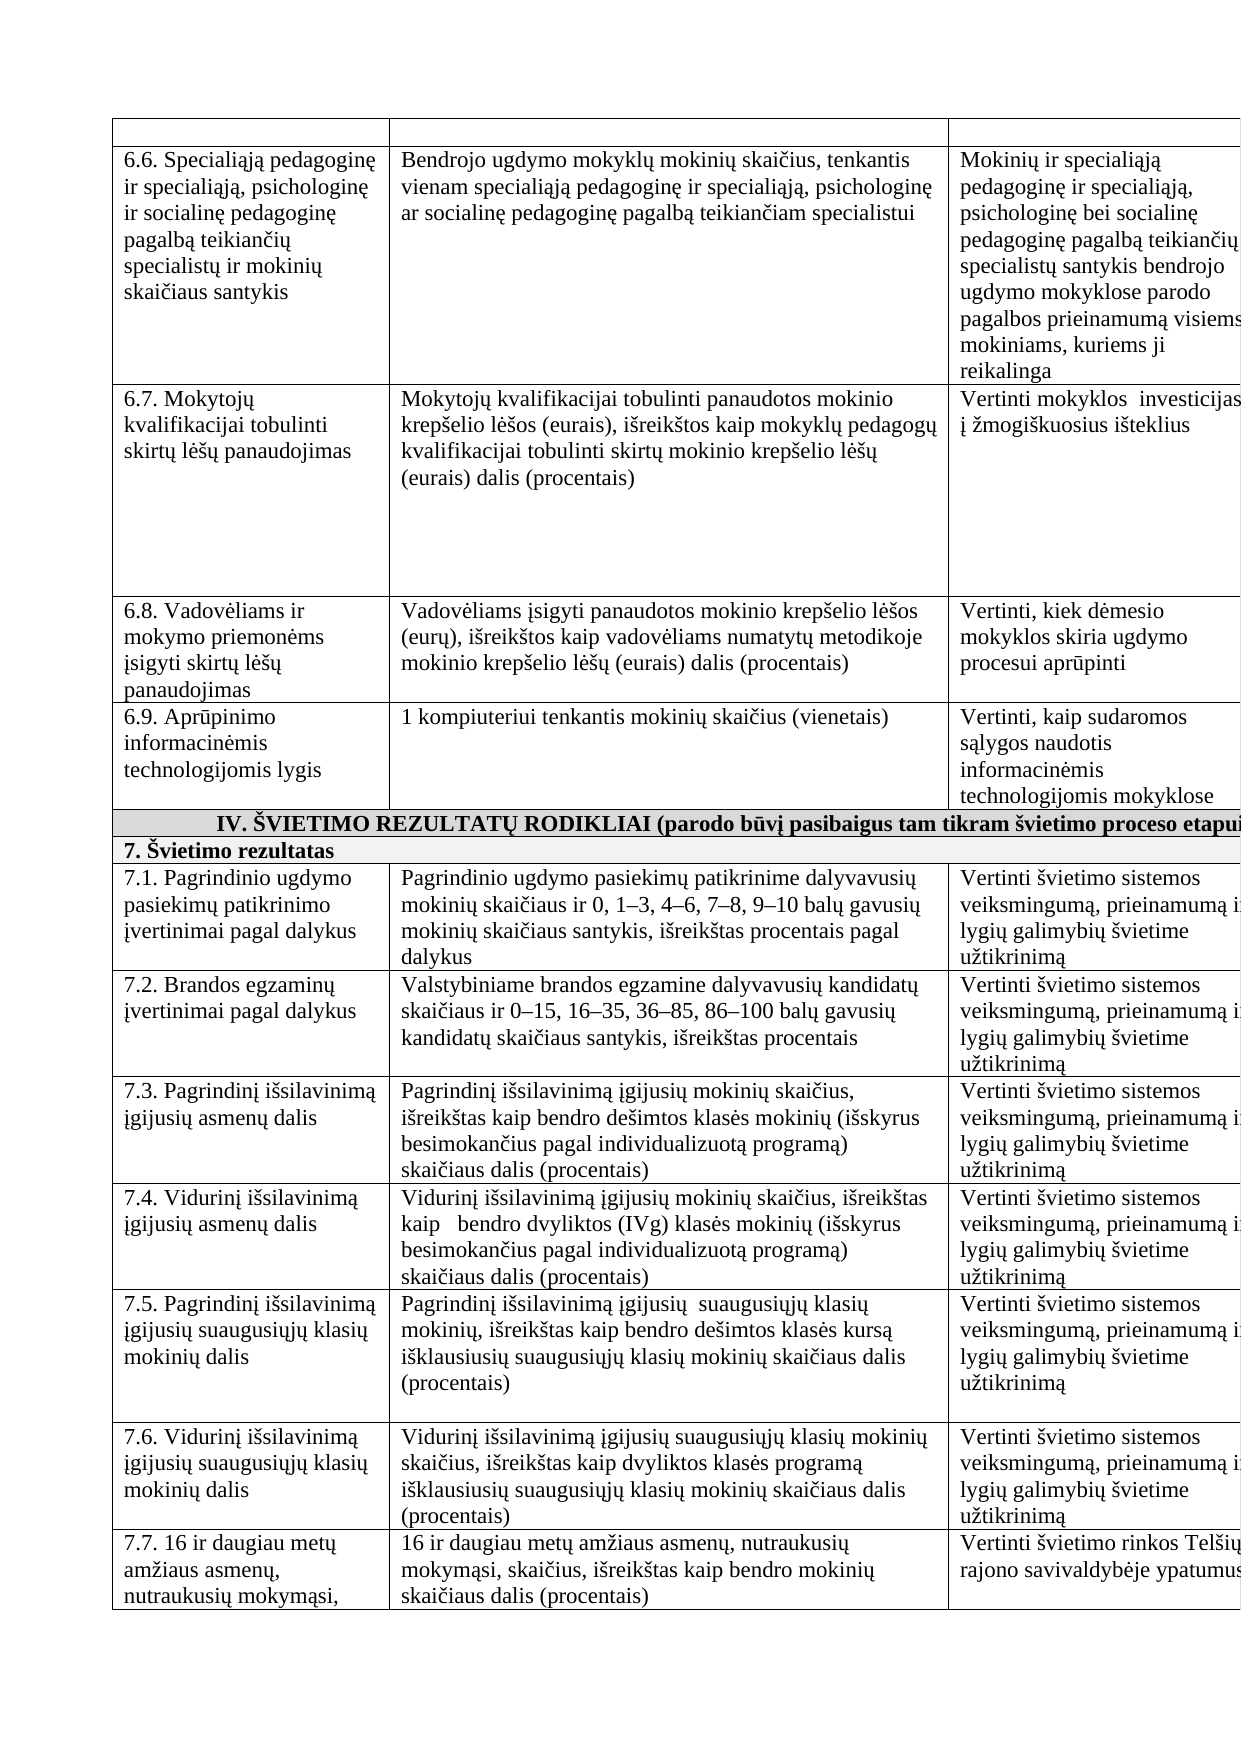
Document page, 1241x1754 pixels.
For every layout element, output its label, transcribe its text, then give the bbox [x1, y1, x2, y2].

table_cell Valstybiniame brandos egzamine dalyvavusių kandidatų skaičiaus ir 0–15, 16–35, 36–85, 86–100 balų gavusių kandidatų skaičiaus santykis, išreikštas procentais [390, 971, 948, 1076]
table_cell 1 kompiuteriui tenkantis mokinių skaičius (vienetais) [390, 703, 948, 808]
table_cell Vertinti, kaip sudaromos sąlygos naudotis informacinėmis technologijomis mokyklose [949, 703, 1240, 808]
table_cell 7.6. Vidurinį išsilavinimą įgijusių suaugusiųjų klasių mokinių dalis [113, 1423, 389, 1528]
table_cell 7.5. Pagrindinį išsilavinimą įgijusių suaugusiųjų klasių mokinių dalis [113, 1290, 389, 1422]
table_cell 7.1. Pagrindinio ugdymo pasiekimų patikrinimo įvertinimai pagal dalykus [113, 864, 389, 970]
table_cell 7.7. 16 ir daugiau metų amžiaus asmenų, nutraukusių mokymąsi, [113, 1530, 389, 1608]
table_cell Pagrindinį išsilavinimą įgijusių suaugusiųjų klasių mokinių, išreikštas kaip bendro dešimtos klasės kursą išklausiusių suaugusiųjų klasių mokinių skaičiaus dalis (procentais) [390, 1290, 948, 1422]
table_cell 7.4. Vidurinį išsilavinimą įgijusių asmenų dalis [113, 1184, 389, 1289]
table_cell [113, 119, 389, 146]
table_cell 7.3. Pagrindinį išsilavinimą įgijusių asmenų dalis [113, 1077, 389, 1183]
table_cell Vertinti švietimo sistemos veiksmingumą, prieinamumą ir lygių galimybių švietime užtikrinimą [949, 864, 1240, 970]
table_cell Vertinti švietimo sistemos veiksmingumą, prieinamumą ir lygių galimybių švietime užtikrinimą [949, 1423, 1240, 1528]
table_cell 6.8. Vadovėliams ir mokymo priemonėms įsigyti skirtų lėšų panaudojimas [113, 597, 389, 702]
table_cell 7.2. Brandos egzaminų įvertinimai pagal dalykus [113, 971, 389, 1076]
table_cell 16 ir daugiau metų amžiaus asmenų, nutraukusių mokymąsi, skaičius, išreikštas kaip bendro mokinių skaičiaus dalis (procentais) [390, 1530, 948, 1608]
table_cell Mokytojų kvalifikacijai tobulinti panaudotos mokinio krepšelio lėšos (eurais), išreikštos kaip mokyklų pedagogų kvalifikacijai tobulinti skirtų mokinio krepšelio lėšų (eurais) dalis (procentais) [390, 385, 948, 596]
table_cell Vertinti švietimo sistemos veiksmingumą, prieinamumą ir lygių galimybių švietime užtikrinimą [949, 971, 1240, 1076]
table_cell Vertinti švietimo sistemos veiksmingumą, prieinamumą ir lygių galimybių švietime užtikrinimą [949, 1290, 1240, 1422]
table_cell Bendrojo ugdymo mokyklų mokinių skaičius, tenkantis vienam specialiąją pedagoginę ir specialiąją, psichologinę ar socialinę pedagoginę pagalbą teikiančiam specialistui [390, 147, 948, 384]
table_cell [390, 119, 948, 146]
table_cell Mokinių ir specialiąją pedagoginę ir specialiąją, psichologinę bei socialinę pedagoginę pagalbą teikiančių specialistų santykis bendrojo ugdymo mokyklose parodo pagalbos prieinamumą visiems mokiniams, kuriems ji reikalinga [949, 147, 1240, 384]
table_cell Vertinti mokyklos investicijas į žmogiškuosius išteklius [949, 385, 1240, 596]
table_cell Pagrindinio ugdymo pasiekimų patikrinime dalyvavusių mokinių skaičiaus ir 0, 1–3, 4–6, 7–8, 9–10 balų gavusių mokinių skaičiaus santykis, išreikštas procentais pagal dalykus [390, 864, 948, 970]
table_cell Vertinti švietimo sistemos veiksmingumą, prieinamumą ir lygių galimybių švietime užtikrinimą [949, 1184, 1240, 1289]
table_cell 6.9. Aprūpinimo informacinėmis technologijomis lygis [113, 703, 389, 808]
table_cell 7. Švietimo rezultatas [113, 837, 1240, 863]
table_cell Vertinti, kiek dėmesio mokyklos skiria ugdymo procesui aprūpinti [949, 597, 1240, 702]
table_cell Vadovėliams įsigyti panaudotos mokinio krepšelio lėšos (eurų), išreikštos kaip vadovėliams numatytų metodikoje mokinio krepšelio lėšų (eurais) dalis (procentais) [390, 597, 948, 702]
table_cell Pagrindinį išsilavinimą įgijusių mokinių skaičius, išreikštas kaip bendro dešimtos klasės mokinių (išskyrus besimokančius pagal individualizuotą programą) skaičiaus dalis (procentais) [390, 1077, 948, 1183]
table_cell Vertinti švietimo rinkos Telšių rajono savivaldybėje ypatumus [949, 1530, 1240, 1608]
table_cell Vidurinį išsilavinimą įgijusių mokinių skaičius, išreikštas kaip bendro dvyliktos (IVg) klasės mokinių (išskyrus besimokančius pagal individualizuotą programą) skaičiaus dalis (procentais) [390, 1184, 948, 1289]
table_cell IV. ŠVIETIMO REZULTATŲ RODIKLIAI (parodo būvį pasibaigus tam tikram švietimo proceso etapui arba švietimo sukurtą produktą) [113, 810, 1240, 836]
table_cell Vertinti švietimo sistemos veiksmingumą, prieinamumą ir lygių galimybių švietime užtikrinimą [949, 1077, 1240, 1183]
table_cell 6.7. Mokytojų kvalifikacijai tobulinti skirtų lėšų panaudojimas [113, 385, 389, 596]
table_cell [949, 119, 1240, 146]
table_cell 6.6. Specialiąją pedagoginę ir specialiąją, psichologinę ir socialinę pedagoginę pagalbą teikiančių specialistų ir mokinių skaičiaus santykis [113, 147, 389, 384]
table_cell Vidurinį išsilavinimą įgijusių suaugusiųjų klasių mokinių skaičius, išreikštas kaip dvyliktos klasės programą išklausiusių suaugusiųjų klasių mokinių skaičiaus dalis (procentais) [390, 1423, 948, 1528]
